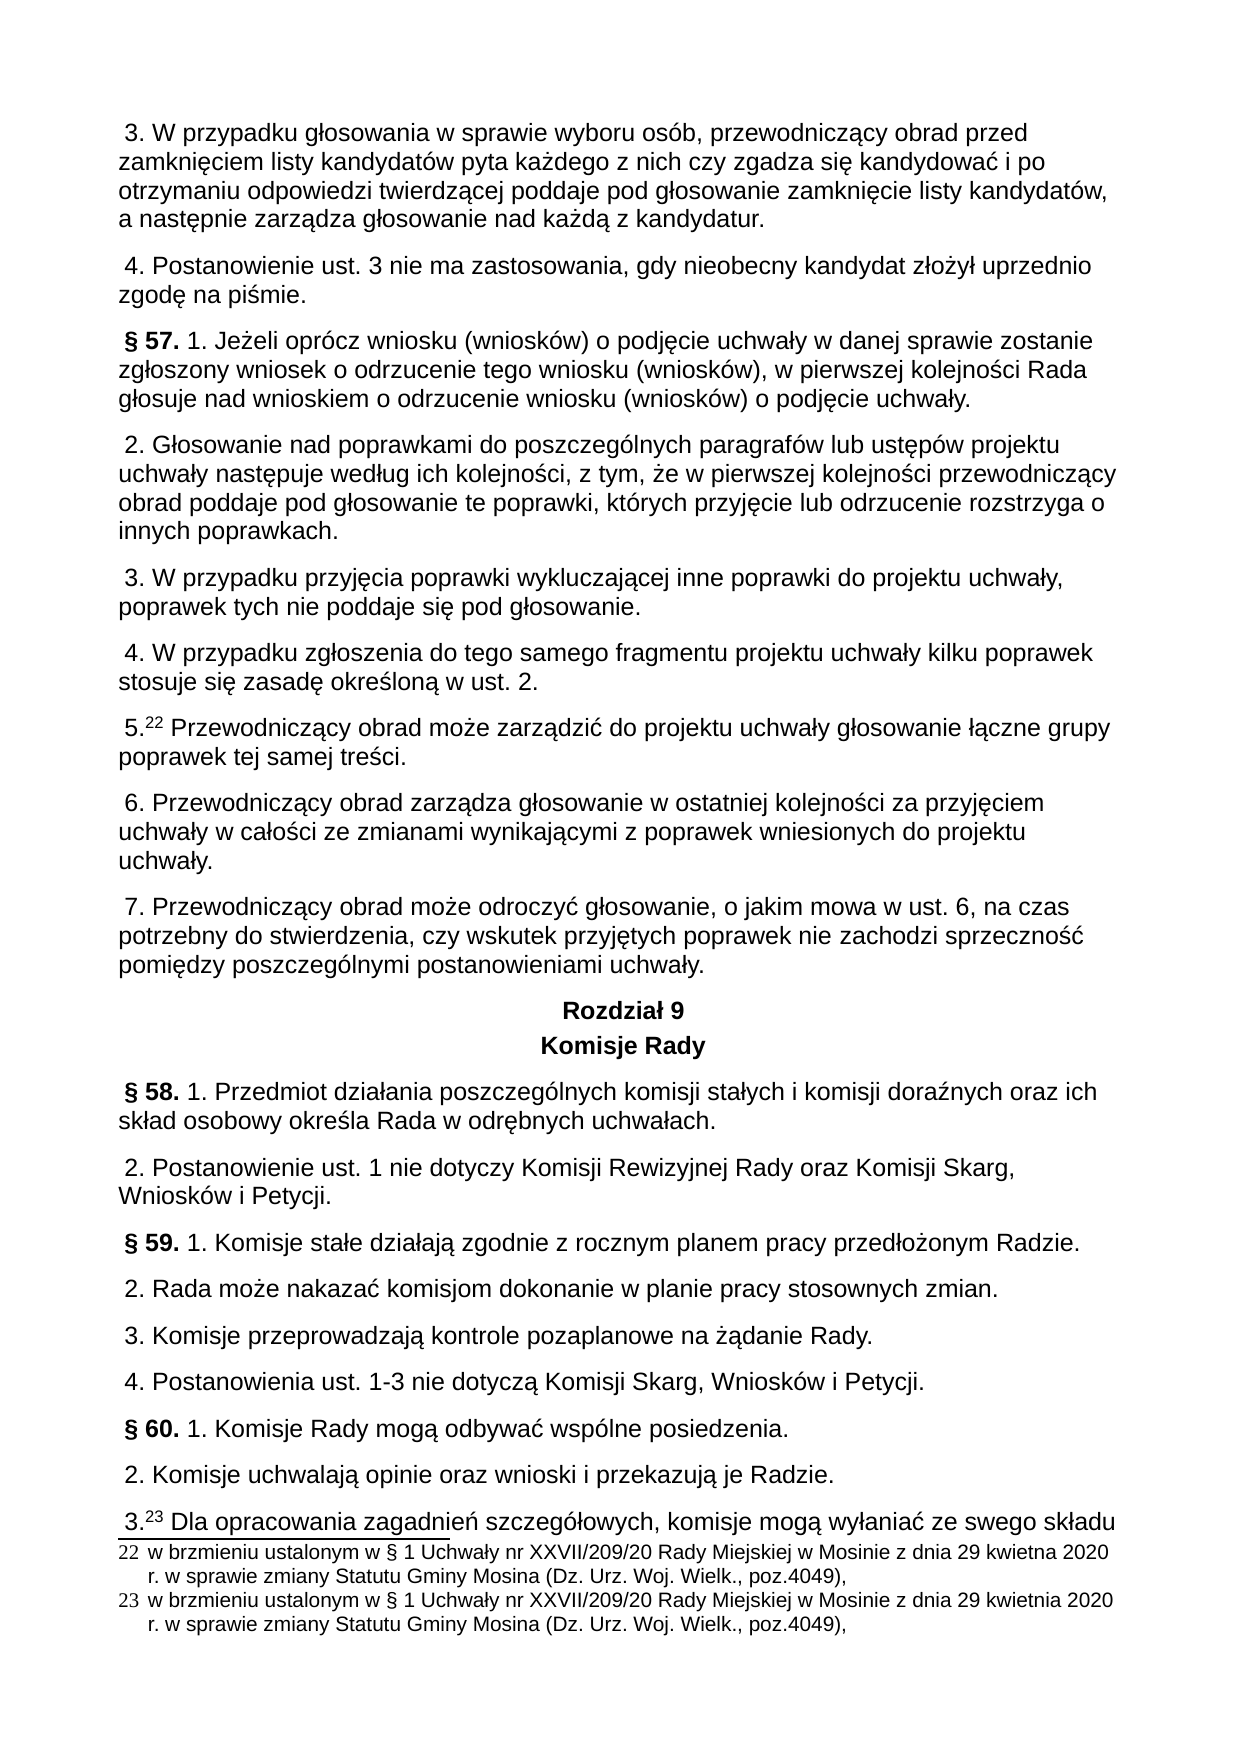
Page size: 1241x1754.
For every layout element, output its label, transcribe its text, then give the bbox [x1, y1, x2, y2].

text § 57. 1. Jeżeli oprócz wniosku (wniosków) o podjęcie uchwały w danej sprawie zostanie zgłoszony wniosek o odrzucenie tego wniosku (wniosków), w pierwszej kolejności Rada głosuje nad wnioskiem o odrzucenie wniosku (wniosków) o podjęcie uchwały. [118, 326, 1122, 412]
text 4. W przypadku zgłoszenia do tego samego fragmentu projektu uchwały kilku poprawek stosuje się zasadę określoną w ust. 2. [118, 638, 1122, 695]
text 2. Rada może nakazać komisjom dokonanie w planie pracy stosownych zmian. [118, 1274, 1122, 1303]
text § 59. 1. Komisje stałe działają zgodnie z rocznym planem pracy przedłożonym Radzie. [118, 1228, 1122, 1257]
text 3. W przypadku przyjęcia poprawki wykluczającej inne poprawki do projektu uchwały, poprawek tych nie poddaje się pod głosowanie. [118, 563, 1122, 620]
text § 58. 1. Przedmiot działania poszczególnych komisji stałych i komisji doraźnych oraz ich skład osobowy określa Rada w odrębnych uchwałach. [118, 1077, 1122, 1135]
text 3. Komisje przeprowadzają kontrole pozaplanowe na żądanie Rady. [118, 1321, 1122, 1349]
text w brzmieniu ustalonym w § 1 Uchwały nr XXVII/209/20 Rady Miejskiej w Mosinie z dnia 29 kwietna 2020 r. w sprawie zmiany Statutu Gminy Mosina (Dz. Urz. Woj. Wielk., poz.4049), [118, 1539, 1122, 1588]
text 3. W przypadku głosowania w sprawie wyboru osób, przewodniczący obrad przed zamknięciem listy kandydatów pyta każdego z nich czy zgadza się kandydować i po otrzymaniu odpowiedzi twierdzącej poddaje pod głosowanie zamknięcie listy kandydatów, a następnie zarządza głosowanie nad każdą z kandydatur. [118, 118, 1122, 233]
text 3. Dla opracowania zagadnień szczegółowych, komisje mogą wyłaniać ze swego składu [118, 1507, 1122, 1535]
text Rozdział 9 [118, 996, 1122, 1025]
text 2. Głosowanie nad poprawkami do poszczególnych paragrafów lub ustępów projektu uchwały następuje według ich kolejności, z tym, że w pierwszej kolejności przewodniczący obrad poddaje pod głosowanie te poprawki, których przyjęcie lub odrzucenie rozstrzyga o innych poprawkach. [118, 430, 1122, 545]
text 6. Przewodniczący obrad zarządza głosowanie w ostatniej kolejności za przyjęciem uchwały w całości ze zmianami wynikającymi z poprawek wniesionych do projektu uchwały. [118, 788, 1122, 874]
text Komisje Rady [118, 1031, 1122, 1060]
text 2. Komisje uchwalają opinie oraz wnioski i przekazują je Radzie. [118, 1460, 1122, 1489]
text § 60. 1. Komisje Rady mogą odbywać wspólne posiedzenia. [118, 1414, 1122, 1442]
text 2. Postanowienie ust. 1 nie dotyczy Komisji Rewizyjnej Rady oraz Komisji Skarg, Wniosków i Petycji. [118, 1153, 1122, 1210]
text 4. Postanowienia ust. 1-3 nie dotyczą Komisji Skarg, Wniosków i Petycji. [118, 1367, 1122, 1396]
text 5. Przewodniczący obrad może zarządzić do projektu uchwały głosowanie łączne grupy poprawek tej samej treści. [118, 713, 1122, 771]
text w brzmieniu ustalonym w § 1 Uchwały nr XXVII/209/20 Rady Miejskiej w Mosinie z dnia 29 kwietnia 2020 r. w sprawie zmiany Statutu Gminy Mosina (Dz. Urz. Woj. Wielk., poz.4049), [118, 1588, 1122, 1636]
text 7. Przewodniczący obrad może odroczyć głosowanie, o jakim mowa w ust. 6, na czas potrzebny do stwierdzenia, czy wskutek przyjętych poprawek nie zachodzi sprzeczność pomiędzy poszczególnymi postanowieniami uchwały. [118, 892, 1122, 978]
text 4. Postanowienie ust. 3 nie ma zastosowania, gdy nieobecny kandydat złożył uprzednio zgodę na piśmie. [118, 251, 1122, 308]
